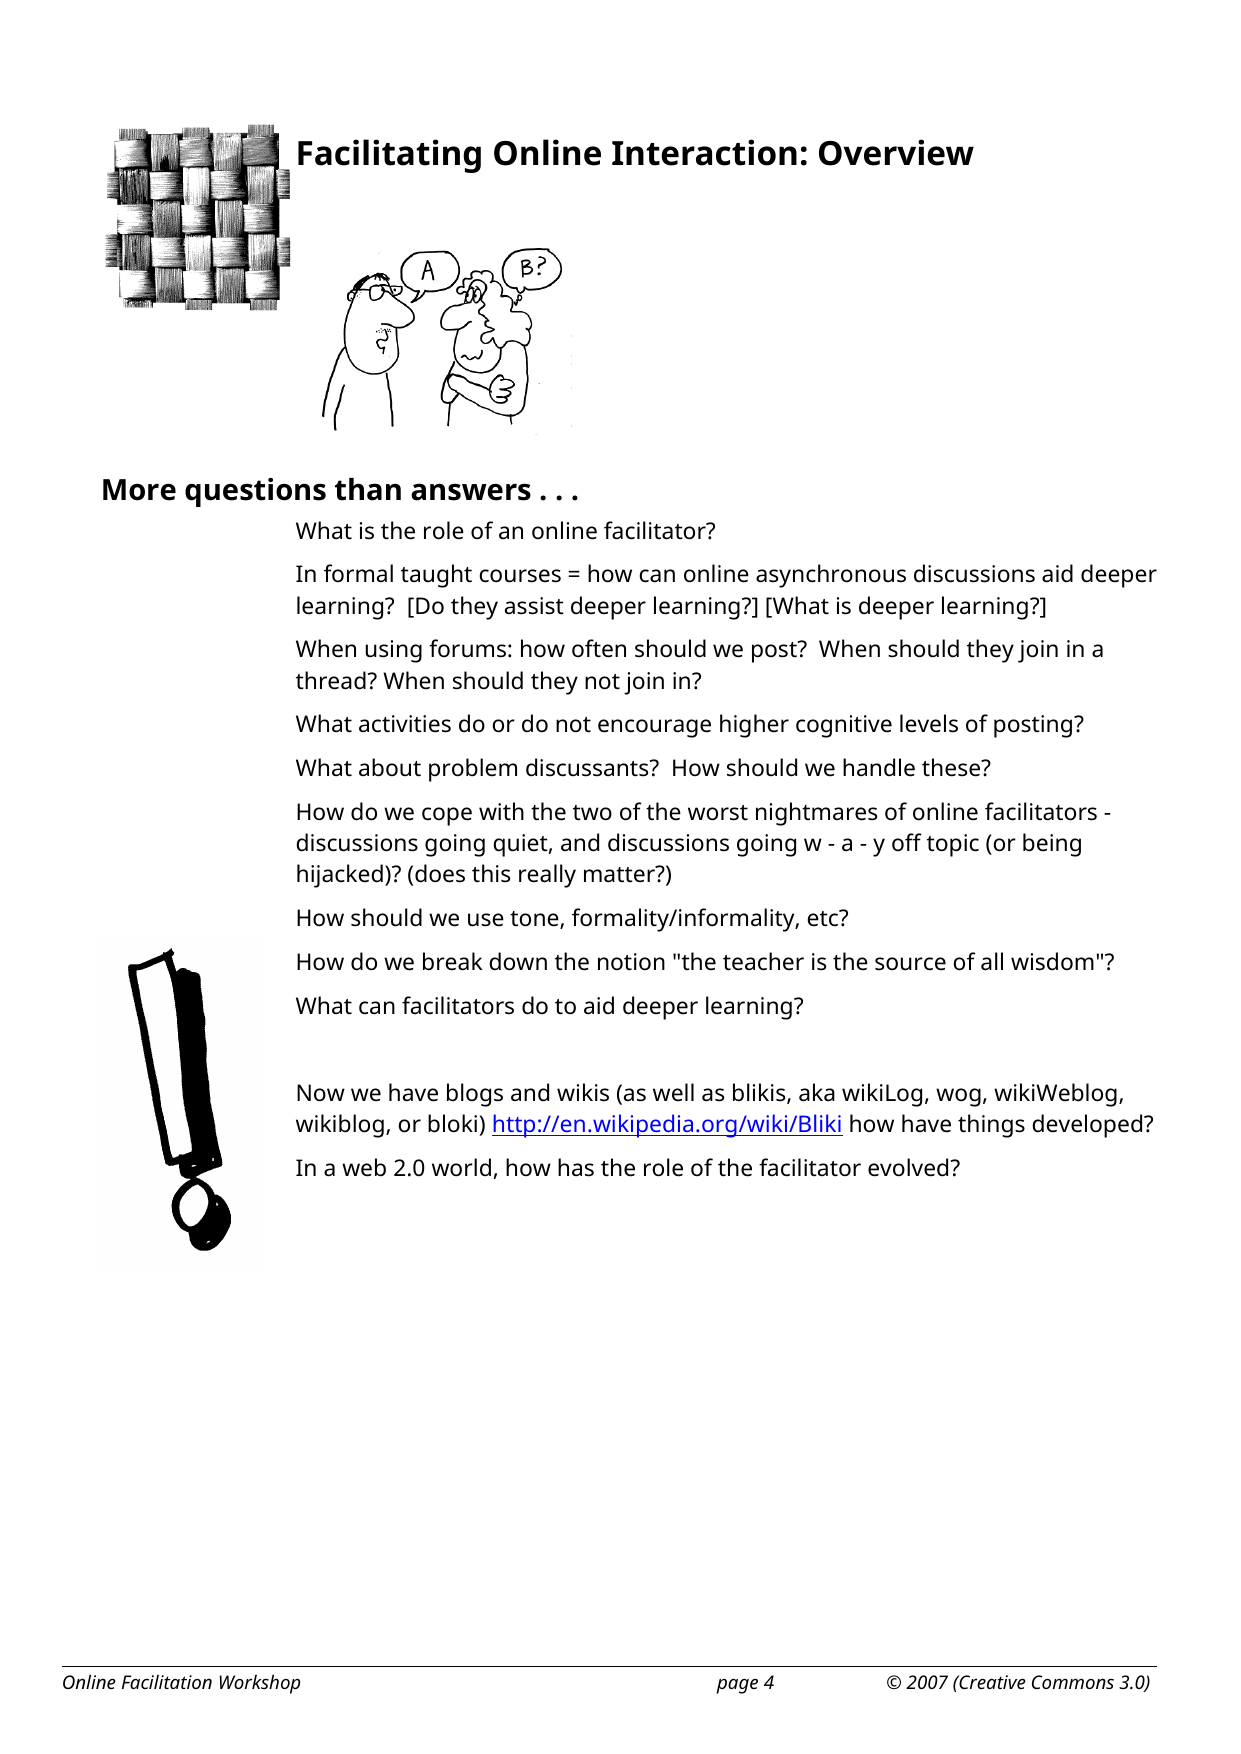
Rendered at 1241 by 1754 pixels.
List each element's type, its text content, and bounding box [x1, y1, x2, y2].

text What can facilitators do to aid deeper learning? [295, 990, 1157, 1021]
text When using forums: how often should we post? When should they join in a thread? When should they not join in? [295, 633, 1157, 696]
text In formal taught courses = how can online asynchronous discussions aid deeper learning? [Do they assist deeper learning?] [What is deeper learning?] [295, 558, 1157, 621]
text In a web 2.0 world, how has the role of the facilitator evolved? [295, 1152, 1157, 1183]
text Now we have blogs and wikis (as well as blikis, aka wikiLog, wog, wikiWeblog, wikiblog, or bloki) http://en.wikipedia.org/wiki/Bliki how have things developed? [295, 1077, 1157, 1140]
text How do we cope with the two of the worst nightmares of online facilitators - discussions going quiet, and discussions going w - a - y off topic (or being hijacked)? (does this really matter?) [295, 796, 1157, 890]
text What about problem discussants? How should we handle these? [295, 752, 1157, 783]
text How do we break down the notion "the teacher is the source of all wisdom"? [295, 946, 1157, 977]
picture [311, 247, 572, 435]
text What activities do or do not encourage higher cognitive levels of posting? [295, 708, 1157, 740]
subtitle Facilitating Online Interaction: Overview [295, 130, 1157, 176]
picture [102, 124, 294, 316]
text What is the role of an online facilitator? [295, 515, 1157, 546]
text How should we use tone, formality/informality, etc? [295, 902, 1157, 933]
picture [102, 936, 258, 1272]
subtitle More questions than answers . . . [101, 469, 1157, 508]
